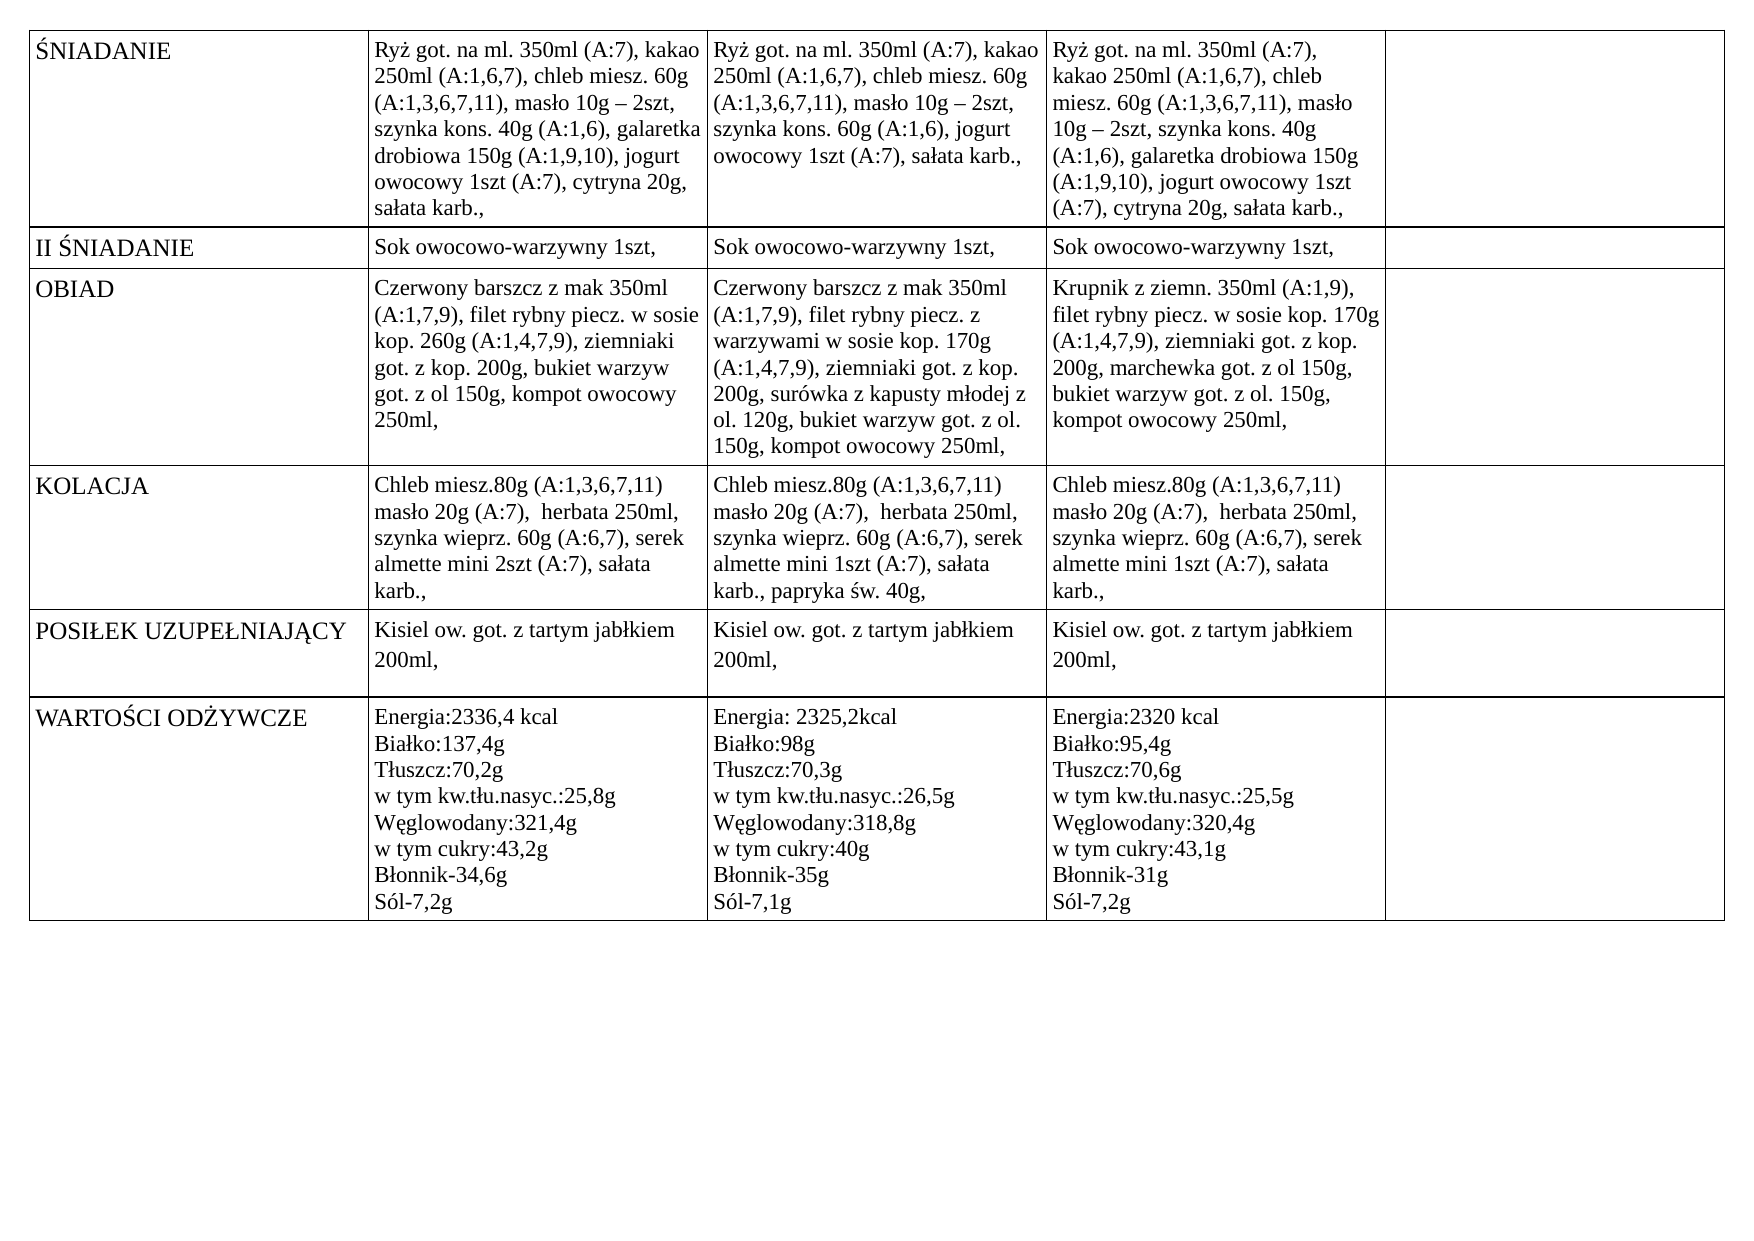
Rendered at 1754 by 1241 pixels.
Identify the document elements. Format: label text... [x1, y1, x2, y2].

table_cell Chleb miesz.80g (A:1,3,6,7,11) masło 20g (A:7), herbata 250ml, szynka wieprz. 60g (A:6,7), serek almette mini 1szt (A:7), sałata karb., [1047, 466, 1385, 609]
table_cell Energia:2336,4 kcal Białko:137,4g Tłuszcz:70,2g w tym kw.tłu.nasyc.:25,8g Węglowodany:321,4g w tym cukry:43,2g Błonnik-34,6g Sól-7,2g [369, 698, 707, 920]
table_cell [1386, 228, 1724, 268]
table_cell [1386, 31, 1724, 226]
table_cell Ryż got. na ml. 350ml (A:7), kakao 250ml (A:1,6,7), chleb miesz. 60g (A:1,3,6,7,11), masło 10g – 2szt, szynka kons. 40g (A:1,6), galaretka drobiowa 150g (A:1,9,10), jogurt owocowy 1szt (A:7), cytryna 20g, sałata karb., [1047, 31, 1385, 226]
table_cell KOLACJA [30, 466, 368, 609]
table_cell [1386, 269, 1724, 465]
table_cell [1386, 610, 1724, 696]
table_cell OBIAD [30, 269, 368, 465]
table_cell WARTOŚCI ODŻYWCZE [30, 698, 368, 920]
table_cell Krupnik z ziemn. 350ml (A:1,9), filet rybny piecz. w sosie kop. 170g (A:1,4,7,9), ziemniaki got. z kop. 200g, marchewka got. z ol 150g, bukiet warzyw got. z ol. 150g, kompot owocowy 250ml, [1047, 269, 1385, 465]
table_cell Chleb miesz.80g (A:1,3,6,7,11) masło 20g (A:7), herbata 250ml, szynka wieprz. 60g (A:6,7), serek almette mini 1szt (A:7), sałata karb., papryka św. 40g, [708, 466, 1046, 609]
table_cell II ŚNIADANIE [30, 228, 368, 268]
table_cell Chleb miesz.80g (A:1,3,6,7,11) masło 20g (A:7), herbata 250ml, szynka wieprz. 60g (A:6,7), serek almette mini 2szt (A:7), sałata karb., [369, 466, 707, 609]
table_cell [1386, 698, 1724, 920]
table_cell Sok owocowo-warzywny 1szt, [708, 228, 1046, 268]
table_cell [1386, 466, 1724, 609]
table_cell Kisiel ow. got. z tartym jabłkiem 200ml, [1047, 610, 1385, 696]
table_cell POSIŁEK UZUPEŁNIAJĄCY [30, 610, 368, 696]
table_cell Ryż got. na ml. 350ml (A:7), kakao 250ml (A:1,6,7), chleb miesz. 60g (A:1,3,6,7,11), masło 10g – 2szt, szynka kons. 40g (A:1,6), galaretka drobiowa 150g (A:1,9,10), jogurt owocowy 1szt (A:7), cytryna 20g, sałata karb., [369, 31, 707, 226]
table_cell Energia: 2325,2kcal Białko:98g Tłuszcz:70,3g w tym kw.tłu.nasyc.:26,5g Węglowodany:318,8g w tym cukry:40g Błonnik-35g Sól-7,1g [708, 698, 1046, 920]
table_cell Kisiel ow. got. z tartym jabłkiem 200ml, [369, 610, 707, 696]
table_cell Kisiel ow. got. z tartym jabłkiem 200ml, [708, 610, 1046, 696]
table_cell Ryż got. na ml. 350ml (A:7), kakao 250ml (A:1,6,7), chleb miesz. 60g (A:1,3,6,7,11), masło 10g – 2szt, szynka kons. 60g (A:1,6), jogurt owocowy 1szt (A:7), sałata karb., [708, 31, 1046, 226]
table_cell Czerwony barszcz z mak 350ml (A:1,7,9), filet rybny piecz. z warzywami w sosie kop. 170g (A:1,4,7,9), ziemniaki got. z kop. 200g, surówka z kapusty młodej z ol. 120g, bukiet warzyw got. z ol. 150g, kompot owocowy 250ml, [708, 269, 1046, 465]
table_cell Czerwony barszcz z mak 350ml (A:1,7,9), filet rybny piecz. w sosie kop. 260g (A:1,4,7,9), ziemniaki got. z kop. 200g, bukiet warzyw got. z ol 150g, kompot owocowy 250ml, [369, 269, 707, 465]
table_cell ŚNIADANIE [30, 31, 368, 226]
table_cell Energia:2320 kcal Białko:95,4g Tłuszcz:70,6g w tym kw.tłu.nasyc.:25,5g Węglowodany:320,4g w tym cukry:43,1g Błonnik-31g Sól-7,2g [1047, 698, 1385, 920]
table_cell Sok owocowo-warzywny 1szt, [369, 228, 707, 268]
table_cell Sok owocowo-warzywny 1szt, [1047, 228, 1385, 268]
